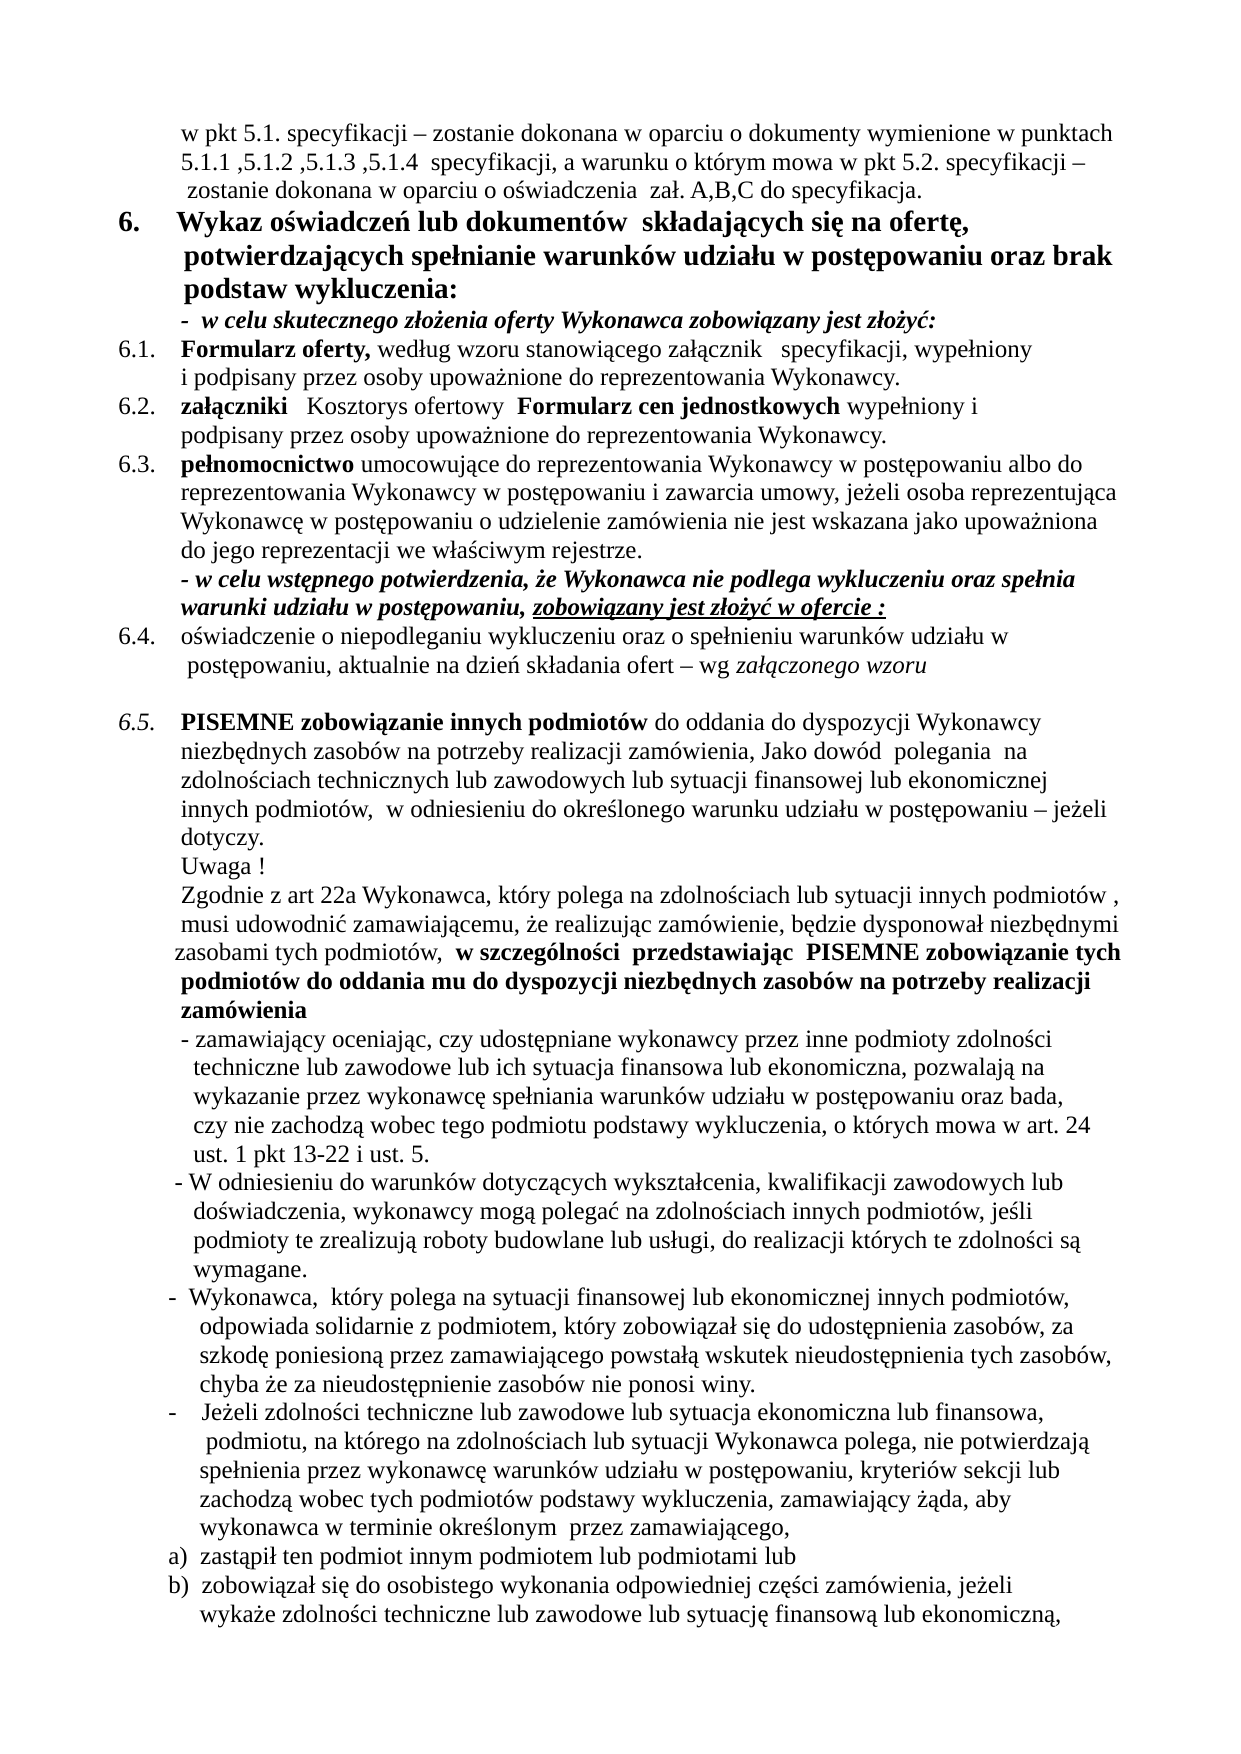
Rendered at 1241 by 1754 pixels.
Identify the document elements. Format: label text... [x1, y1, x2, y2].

text 6.2. załączniki Kosztorys ofertowy Formularz cen jednostkowych wypełniony i [118, 391, 1122, 420]
text Wykonawcę w postępowaniu o udzielenie zamówienia nie jest wskazana jako upoważniona [118, 506, 1122, 535]
text potwierdzających spełnianie warunków udziału w postępowaniu oraz brak [118, 238, 1122, 271]
text zdolnościach technicznych lub zawodowych lub sytuacji finansowej lub ekonomicznej [118, 765, 1122, 794]
text - W odniesieniu do warunków dotyczących wykształcenia, kwalifikacji zawodowych lub [118, 1167, 1122, 1196]
text ust. 1 pkt 13-22 i ust. 5. [118, 1139, 1122, 1167]
text 6.1. Formularz oferty, według wzoru stanowiącego załącznik specyfikacji, wypełniony [118, 334, 1122, 362]
text podpisany przez osoby upoważnione do reprezentowania Wykonawcy. [118, 420, 1122, 449]
text - Wykonawca, który polega na sytuacji finansowej lub ekonomicznej innych podmiotów, [118, 1282, 1122, 1311]
text wykaże zdolności techniczne lub zawodowe lub sytuację finansową lub ekonomiczną, [118, 1599, 1122, 1627]
text podmiotów do oddania mu do dyspozycji niezbędnych zasobów na potrzeby realizacji [118, 966, 1122, 995]
text Uwaga ! [118, 851, 1122, 880]
text do jego reprezentacji we właściwym rejestrze. [118, 535, 1122, 564]
text wykonawca w terminie określonym przez zamawiającego, [118, 1512, 1122, 1541]
text w pkt 5.1. specyfikacji – zostanie dokonana w oparciu o dokumenty wymienione w punktach [118, 118, 1122, 147]
text podstaw wykluczenia: [118, 271, 1122, 305]
text 6.3. pełnomocnictwo umocowujące do reprezentowania Wykonawcy w postępowaniu albo do [118, 449, 1122, 477]
text czy nie zachodzą wobec tego podmiotu podstawy wykluczenia, o których mowa w art. 24 [118, 1110, 1122, 1139]
text b) zobowiązał się do osobistego wykonania odpowiedniej części zamówienia, jeżeli [118, 1570, 1122, 1599]
text zostanie dokonana w oparciu o oświadczenia zał. A,B,C do specyfikacja. [118, 176, 1122, 204]
text 5.1.1 ,5.1.2 ,5.1.3 ,5.1.4 specyfikacji, a warunku o którym mowa w pkt 5.2. specyfikacji – [118, 147, 1122, 176]
text - Jeżeli zdolności techniczne lub zawodowe lub sytuacja ekonomiczna lub finansowa, [118, 1397, 1122, 1426]
text Zgodnie z art 22a Wykonawca, który polega na zdolnościach lub sytuacji innych podmiotów , [118, 880, 1122, 909]
text reprezentowania Wykonawcy w postępowaniu i zawarcia umowy, jeżeli osoba reprezentująca [118, 477, 1122, 506]
text doświadczenia, wykonawcy mogą polegać na zdolnościach innych podmiotów, jeśli [118, 1196, 1122, 1225]
text wymagane. [118, 1254, 1122, 1282]
text a) zastąpił ten podmiot innym podmiotem lub podmiotami lub [118, 1541, 1122, 1570]
text niezbędnych zasobów na potrzeby realizacji zamówienia, Jako dowód polegania na [118, 736, 1122, 765]
text szkodę poniesioną przez zamawiającego powstałą wskutek nieudostępnienia tych zasobów, [118, 1340, 1122, 1369]
text innych podmiotów, w odniesieniu do określonego warunku udziału w postępowaniu – jeżeli [118, 794, 1122, 822]
text zachodzą wobec tych podmiotów podstawy wykluczenia, zamawiający żąda, aby [118, 1484, 1122, 1512]
text spełnienia przez wykonawcę warunków udziału w postępowaniu, kryteriów sekcji lub [118, 1455, 1122, 1484]
text techniczne lub zawodowe lub ich sytuacja finansowa lub ekonomiczna, pozwalają na [118, 1052, 1122, 1081]
text chyba że za nieudostępnienie zasobów nie ponosi winy. [118, 1369, 1122, 1397]
text podmioty te zrealizują roboty budowlane lub usługi, do realizacji których te zdolności są [118, 1225, 1122, 1254]
text postępowaniu, aktualnie na dzień składania ofert – wg załączonego wzoru [118, 650, 1122, 679]
text 6.5. PISEMNE zobowiązanie innych podmiotów do oddania do dyspozycji Wykonawcy [118, 707, 1122, 736]
text dotyczy. [118, 822, 1122, 851]
text podmiotu, na którego na zdolnościach lub sytuacji Wykonawca polega, nie potwierdzają [118, 1426, 1122, 1455]
text zamówienia [118, 995, 1122, 1024]
text zasobami tych podmiotów, w szczególności przedstawiając PISEMNE zobowiązanie tych [118, 937, 1122, 966]
text wykazanie przez wykonawcę spełniania warunków udziału w postępowaniu oraz bada, [118, 1081, 1122, 1110]
text warunki udziału w postępowaniu, zobowiązany jest złożyć w ofercie : [118, 592, 1122, 621]
text musi udowodnić zamawiającemu, że realizując zamówienie, będzie dysponował niezbędnymi [118, 909, 1122, 937]
text - w celu skutecznego złożenia oferty Wykonawca zobowiązany jest złożyć: [118, 305, 1122, 334]
text odpowiada solidarnie z podmiotem, który zobowiązał się do udostępnienia zasobów, za [118, 1311, 1122, 1340]
text 6. Wykaz oświadczeń lub dokumentów składających się na ofertę, [118, 204, 1122, 238]
text - w celu wstępnego potwierdzenia, że Wykonawca nie podlega wykluczeniu oraz spełnia [118, 564, 1122, 592]
text 6.4. oświadczenie o niepodleganiu wykluczeniu oraz o spełnieniu warunków udziału w [118, 621, 1122, 650]
text - zamawiający oceniając, czy udostępniane wykonawcy przez inne podmioty zdolności [118, 1024, 1122, 1052]
text i podpisany przez osoby upoważnione do reprezentowania Wykonawcy. [118, 362, 1122, 391]
